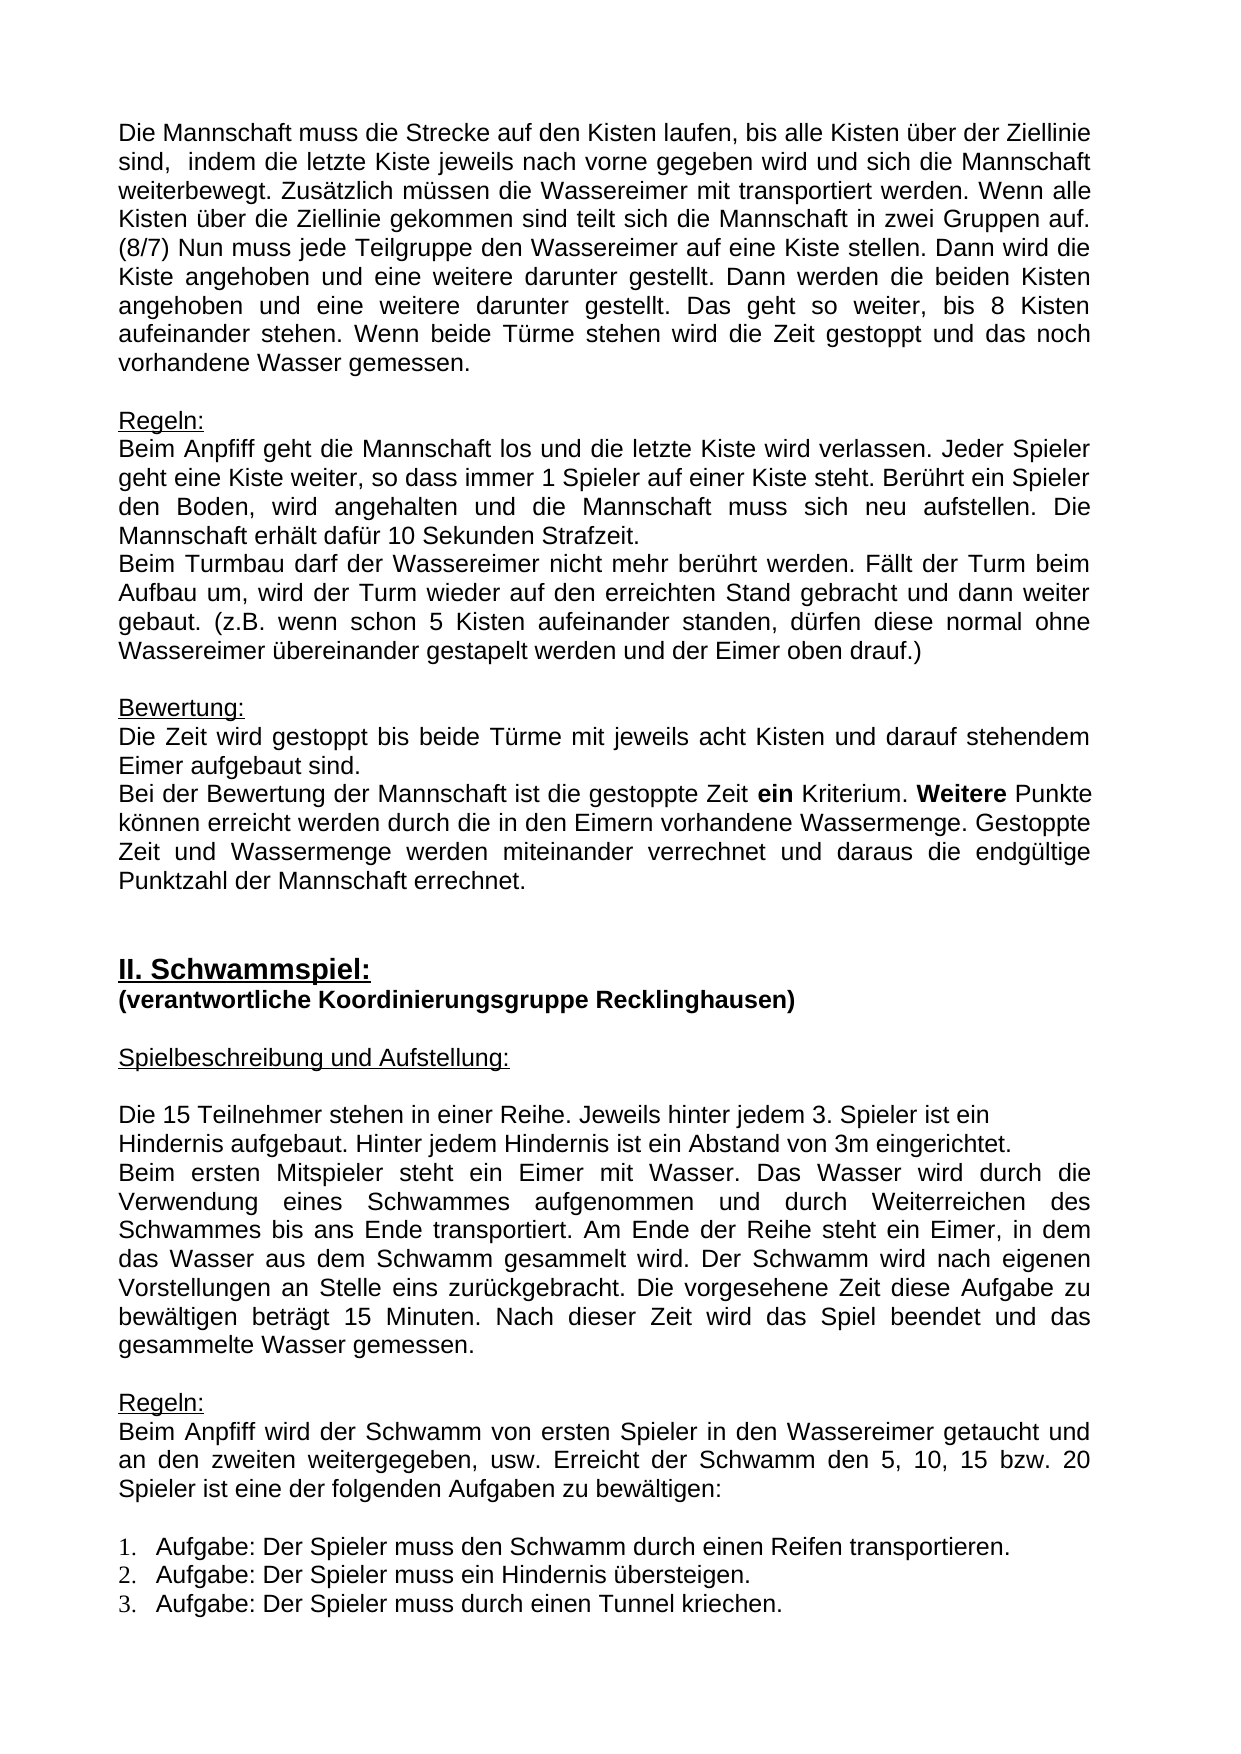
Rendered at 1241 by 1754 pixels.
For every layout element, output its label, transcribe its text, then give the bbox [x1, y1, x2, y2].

text Bei der Bewertung der Mannschaft ist die gestoppte Zeit ein Kriterium. Weitere Punkte können erreicht werden durch die in den Eimern vorhandene Wassermenge. Gestoppte Zeit und Wassermenge werden miteinander verrechnet und daraus die endgültige Punktzahl der Mannschaft errechnet. [118, 779, 1092, 894]
text Spielbeschreibung und Aufstellung: [118, 1043, 1092, 1072]
text Beim Turmbau darf der Wassereimer nicht mehr berührt werden. Fällt der Turm beim Aufbau um, wird der Turm wieder auf den erreichten Stand gebracht und dann weiter gebaut. (z.B. wenn schon 5 Kisten aufeinander standen, dürfen diese normal ohne Wassereimer übereinander gestapelt werden und der Eimer oben drauf.) [118, 549, 1092, 664]
text Die Mannschaft muss die Strecke auf den Kisten laufen, bis alle Kisten über der Ziellinie sind, indem die letzte Kiste jeweils nach vorne gegeben wird und sich die Mannschaft weiterbewegt. Zusätzlich müssen die Wassereimer mit transportiert werden. Wenn alle Kisten über die Ziellinie gekommen sind teilt sich die Mannschaft in zwei Gruppen auf. (8/7) Nun muss jede Teilgruppe den Wassereimer auf eine Kiste stellen. Dann wird die Kiste angehoben und eine weitere darunter gestellt. Dann werden die beiden Kisten angehoben und eine weitere darunter gestellt. Das geht so weiter, bis 8 Kisten aufeinander stehen. Wenn beide Türme stehen wird die Zeit gestoppt und das noch vorhandene Wasser gemessen. [118, 118, 1092, 377]
text Die Zeit wird gestoppt bis beide Türme mit jeweils acht Kisten und darauf stehendem Eimer aufgebaut sind. [118, 722, 1092, 779]
text Beim Anpfiff geht die Mannschaft los und die letzte Kiste wird verlassen. Jeder Spieler geht eine Kiste weiter, so dass immer 1 Spieler auf einer Kiste steht. Berührt ein Spieler den Boden, wird angehalten und die Mannschaft muss sich neu aufstellen. Die Mannschaft erhält dafür 10 Sekunden Strafzeit. [118, 434, 1092, 549]
text Regeln: [118, 406, 1092, 434]
list Aufgabe: Der Spieler muss durch einen Tunnel kriechen. [118, 1589, 1092, 1618]
text Regeln: [118, 1388, 1092, 1417]
text Beim ersten Mitspieler steht ein Eimer mit Wasser. Das Wasser wird durch die Verwendung eines Schwammes aufgenommen und durch Weiterreichen des Schwammes bis ans Ende transportiert. Am Ende der Reihe steht ein Eimer, in dem das Wasser aus dem Schwamm gesammelt wird. Der Schwamm wird nach eigenen Vorstellungen an Stelle eins zurückgebracht. Die vorgesehene Zeit diese Aufgabe zu bewältigen beträgt 15 Minuten. Nach dieser Zeit wird das Spiel beendet und das gesammelte Wasser gemessen. [118, 1158, 1092, 1359]
list Aufgabe: Der Spieler muss ein Hindernis übersteigen. [118, 1561, 1092, 1589]
list Aufgabe: Der Spieler muss den Schwamm durch einen Reifen transportieren. [118, 1532, 1092, 1561]
text Bewertung: [118, 693, 1092, 722]
text (verantwortliche Koordinierungsgruppe Recklinghausen) [118, 985, 1092, 1014]
text II. Schwammspiel: [118, 952, 1092, 985]
text Die 15 Teilnehmer stehen in einer Reihe. Jeweils hinter jedem 3. Spieler ist ein Hindernis aufgebaut. Hinter jedem Hindernis ist ein Abstand von 3m eingerichtet. [118, 1100, 1092, 1158]
text Beim Anpfiff wird der Schwamm von ersten Spieler in den Wassereimer getaucht und an den zweiten weitergegeben, usw. Erreicht der Schwamm den 5, 10, 15 bzw. 20 Spieler ist eine der folgenden Aufgaben zu bewältigen: [118, 1417, 1092, 1503]
